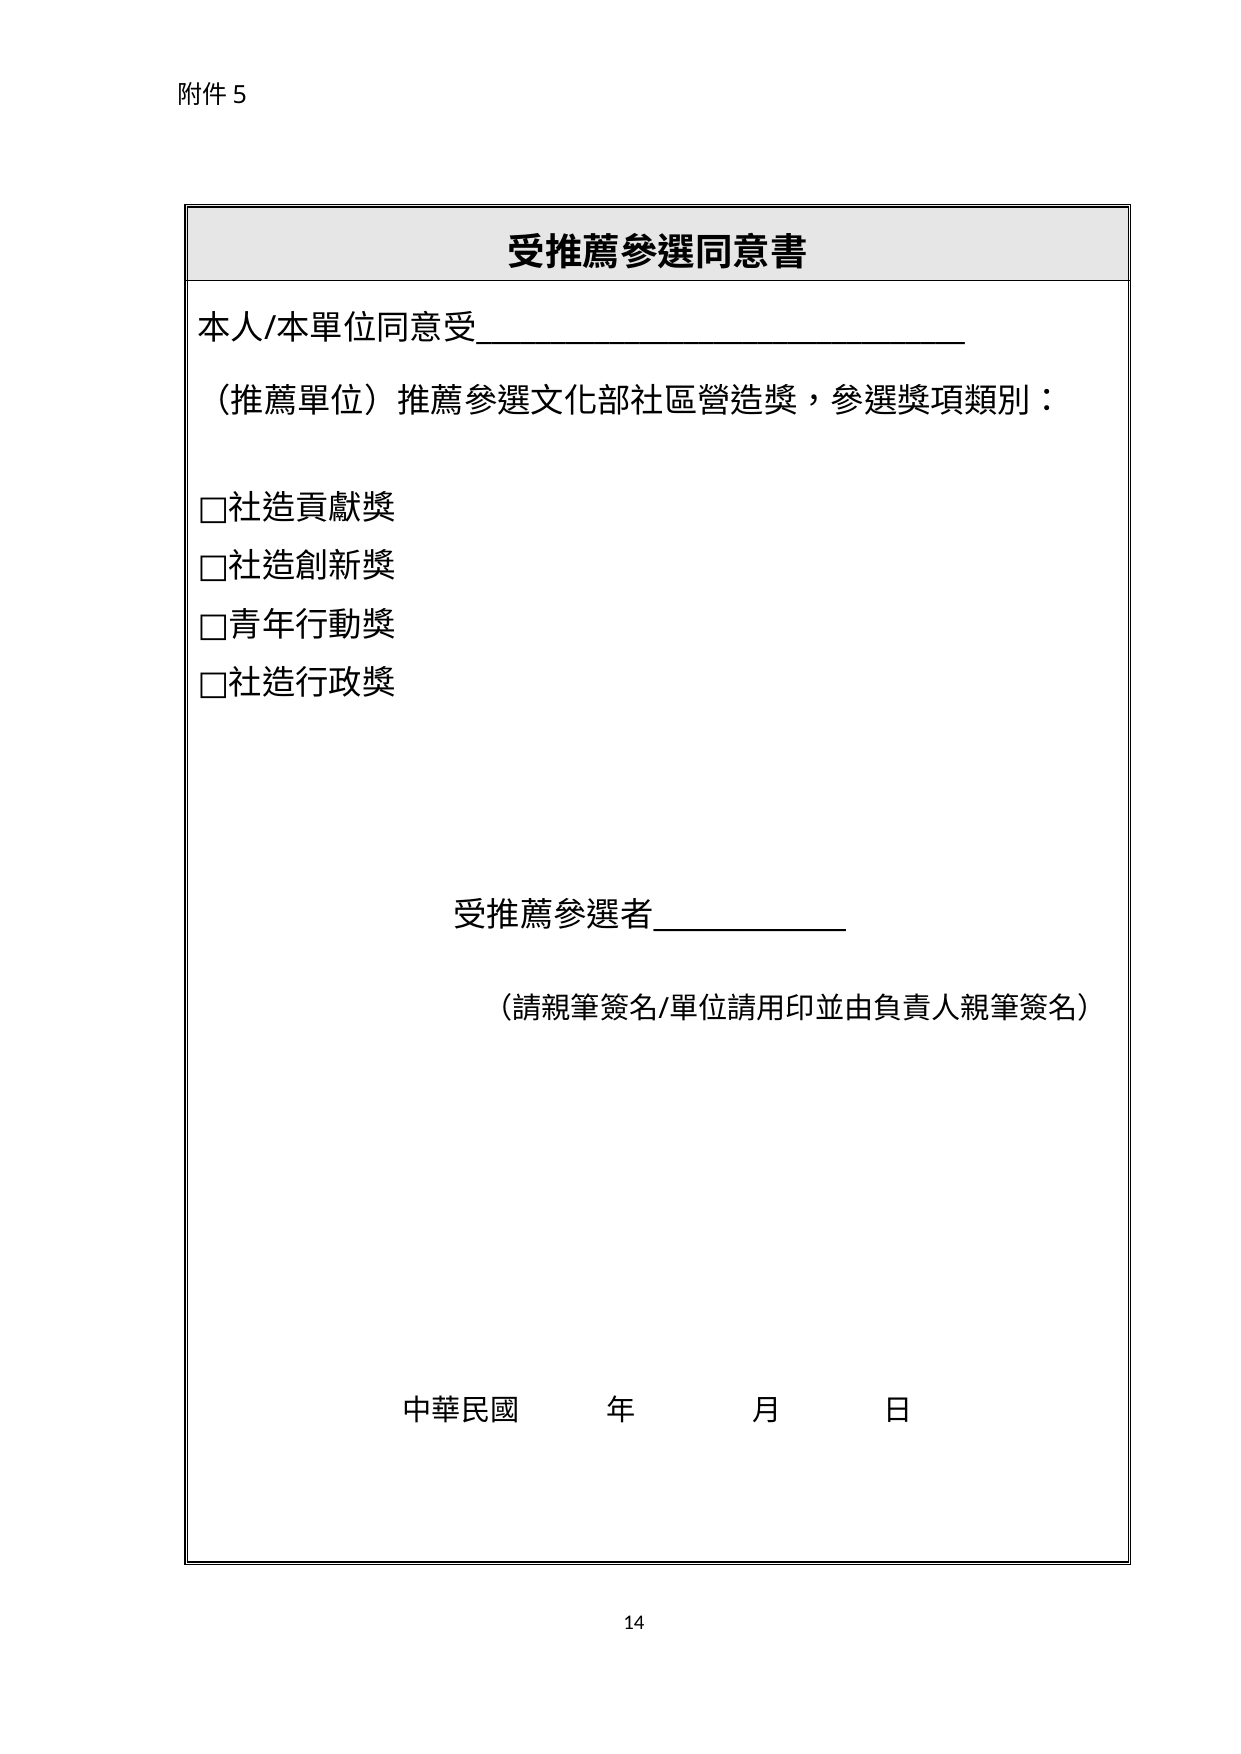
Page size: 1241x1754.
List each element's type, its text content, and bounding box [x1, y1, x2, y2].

text 附件5 [177, 74, 318, 110]
table_cell [1131, 204, 1166, 280]
table_cell 本人/本單位同意受_________________________________ （推薦單位）推薦參選文化部社區營造獎，參選獎項類別： □社造貢獻獎 □社造創新獎 □青年行動獎 □社造行政獎 受推薦參選者_____________ （請親筆簽名/單位請用印並由負責人親筆簽名） 中華民國 年 月 日 [188, 281, 1128, 1561]
table_cell 受推薦參選同意書 [188, 208, 1128, 280]
table_cell [1131, 280, 1166, 1561]
